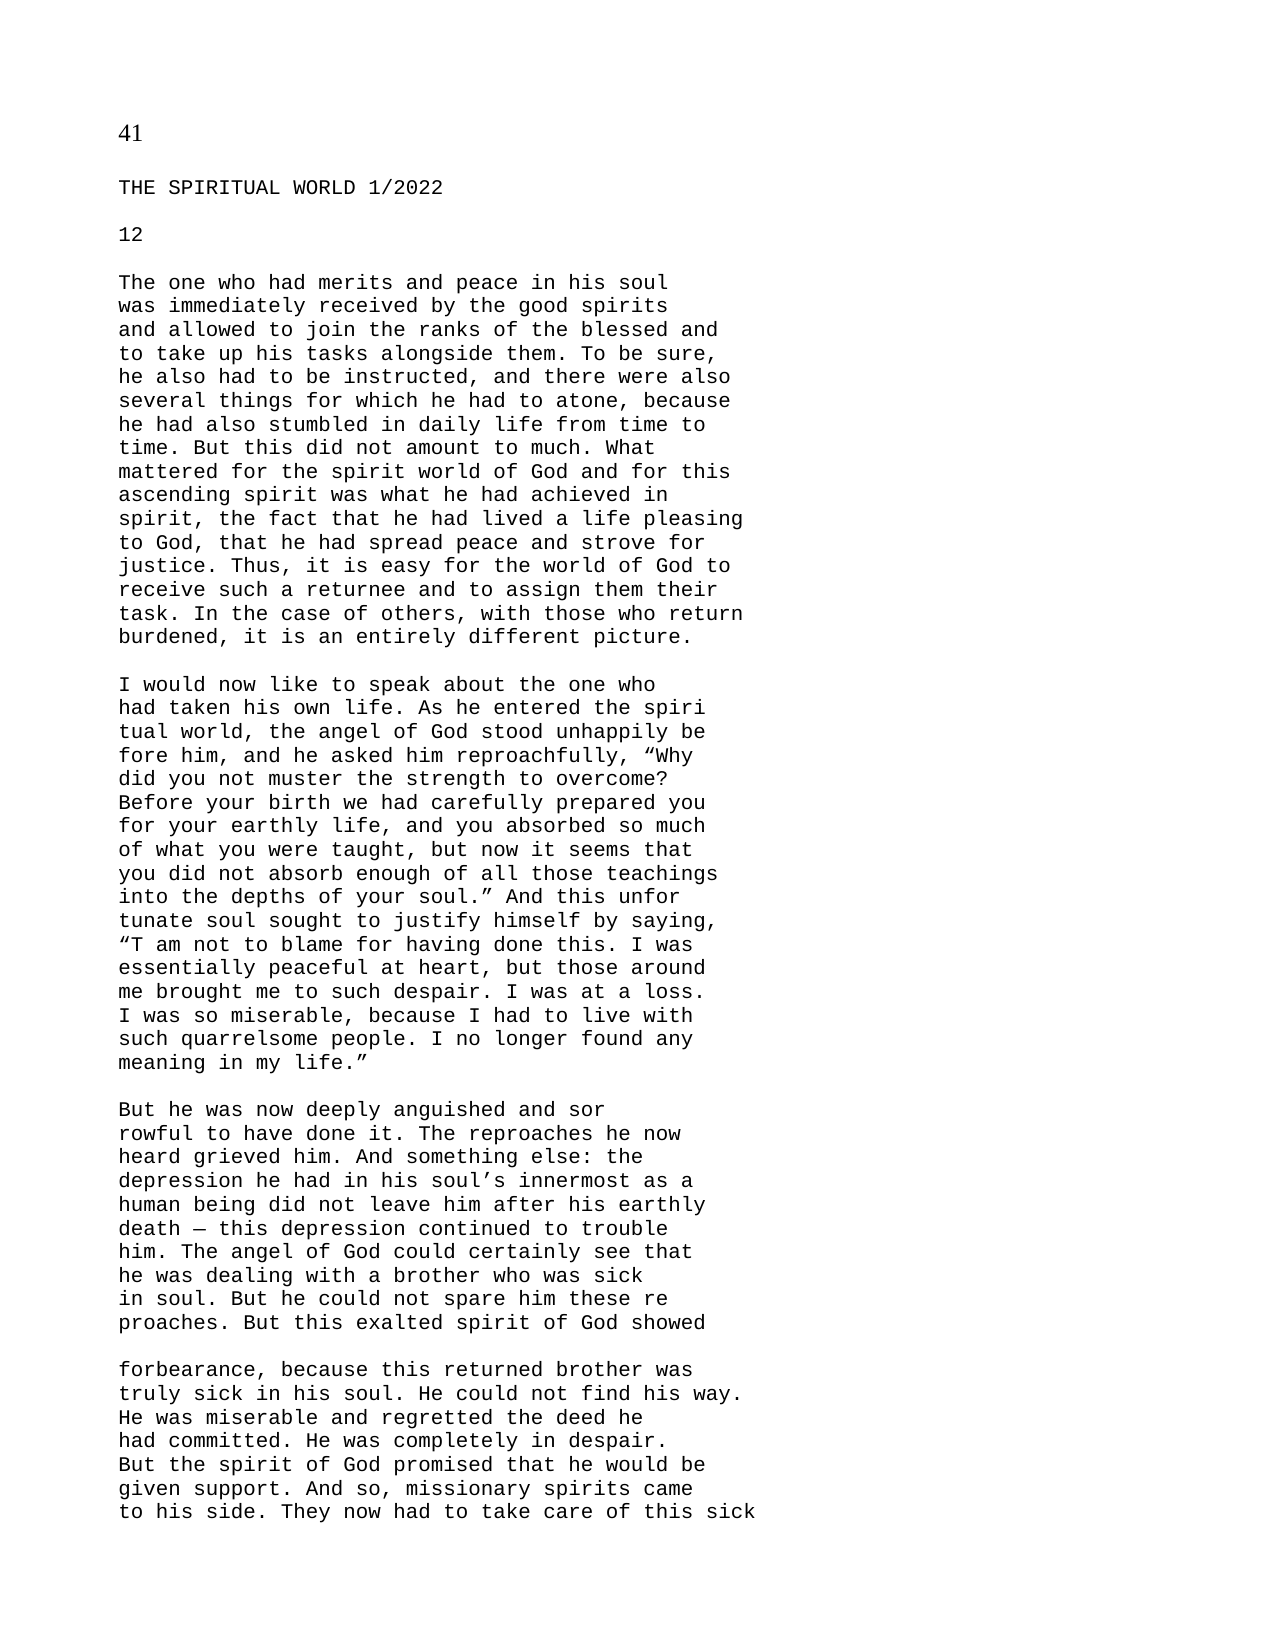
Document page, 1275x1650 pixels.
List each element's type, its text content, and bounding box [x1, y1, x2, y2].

text justice. Thus, it is easy for the world of God to [118, 555, 1157, 579]
text essentially peaceful at heart, but those around [118, 957, 1157, 981]
text meaning in my life.” [118, 1052, 1157, 1076]
text Before your birth we had carefully prepared you [118, 792, 1157, 816]
text to God, that he had spread peace and strove for [118, 532, 1157, 555]
text But the spirit of God promised that he would be [118, 1454, 1157, 1478]
text him. The angel of God could certainly see that [118, 1241, 1157, 1265]
text human being did not leave him after his earthly [118, 1194, 1157, 1217]
text for your earthly life, and you absorbed so much [118, 816, 1157, 839]
text me brought me to such despair. I was at a loss. [118, 981, 1157, 1005]
text tual world, the angel of God stood unhappily be [118, 721, 1157, 744]
text given support. And so, missionary spirits came [118, 1478, 1157, 1501]
text The one who had merits and peace in his soul [118, 272, 1157, 295]
text rowful to have done it. The reproaches he now [118, 1123, 1157, 1147]
text he was dealing with a brother who was sick [118, 1265, 1157, 1288]
text 12 [118, 224, 1157, 248]
text I would now like to speak about the one who [118, 674, 1157, 697]
text had committed. He was completely in despair. [118, 1430, 1157, 1454]
text receive such a returnee and to assign them their [118, 579, 1157, 603]
text task. In the case of others, with those who return [118, 603, 1157, 626]
text truly sick in his soul. He could not find his way. [118, 1383, 1157, 1407]
text he also had to be instructed, and there were also [118, 366, 1157, 390]
text and allowed to join the ranks of the blessed and [118, 319, 1157, 343]
text He was miserable and regretted the deed he [118, 1407, 1157, 1430]
text had taken his own life. As he entered the spiri [118, 697, 1157, 721]
text “T am not to blame for having done this. I was [118, 934, 1157, 957]
text of what you were taught, but now it seems that [118, 839, 1157, 863]
text in soul. But he could not spare him these re [118, 1288, 1157, 1312]
text you did not absorb enough of all those teachings [118, 863, 1157, 886]
text to his side. They now had to take care of this sick [118, 1501, 1157, 1525]
text ascending spirit was what he had achieved in [118, 484, 1157, 508]
text was immediately received by the good spirits [118, 295, 1157, 319]
text forbearance, because this returned brother was [118, 1359, 1157, 1383]
text But he was now deeply anguished and sor [118, 1099, 1157, 1123]
text to take up his tasks alongside them. To be sure, [118, 343, 1157, 366]
text into the depths of your soul.” And this unfor [118, 886, 1157, 910]
text mattered for the spirit world of God and for this [118, 461, 1157, 484]
text THE SPIRITUAL WORLD 1/2022 [118, 177, 1157, 201]
text depression he had in his soul’s innermost as a [118, 1170, 1157, 1194]
text I was so miserable, because I had to live with [118, 1005, 1157, 1028]
text tunate soul sought to justify himself by saying, [118, 910, 1157, 934]
text burdened, it is an entirely different picture. [118, 626, 1157, 650]
text heard grieved him. And something else: the [118, 1147, 1157, 1170]
text fore him, and he asked him reproachfully, “Why [118, 744, 1157, 768]
text several things for which he had to atone, because [118, 390, 1157, 413]
text such quarrelsome people. I no longer found any [118, 1028, 1157, 1052]
text proaches. But this exalted spirit of God showed [118, 1312, 1157, 1336]
text time. But this did not amount to much. What [118, 437, 1157, 461]
text death — this depression continued to trouble [118, 1217, 1157, 1241]
text he had also stumbled in daily life from time to [118, 413, 1157, 437]
text spirit, the fact that he had lived a life pleasing [118, 508, 1157, 532]
text did you not muster the strength to overcome? [118, 768, 1157, 792]
